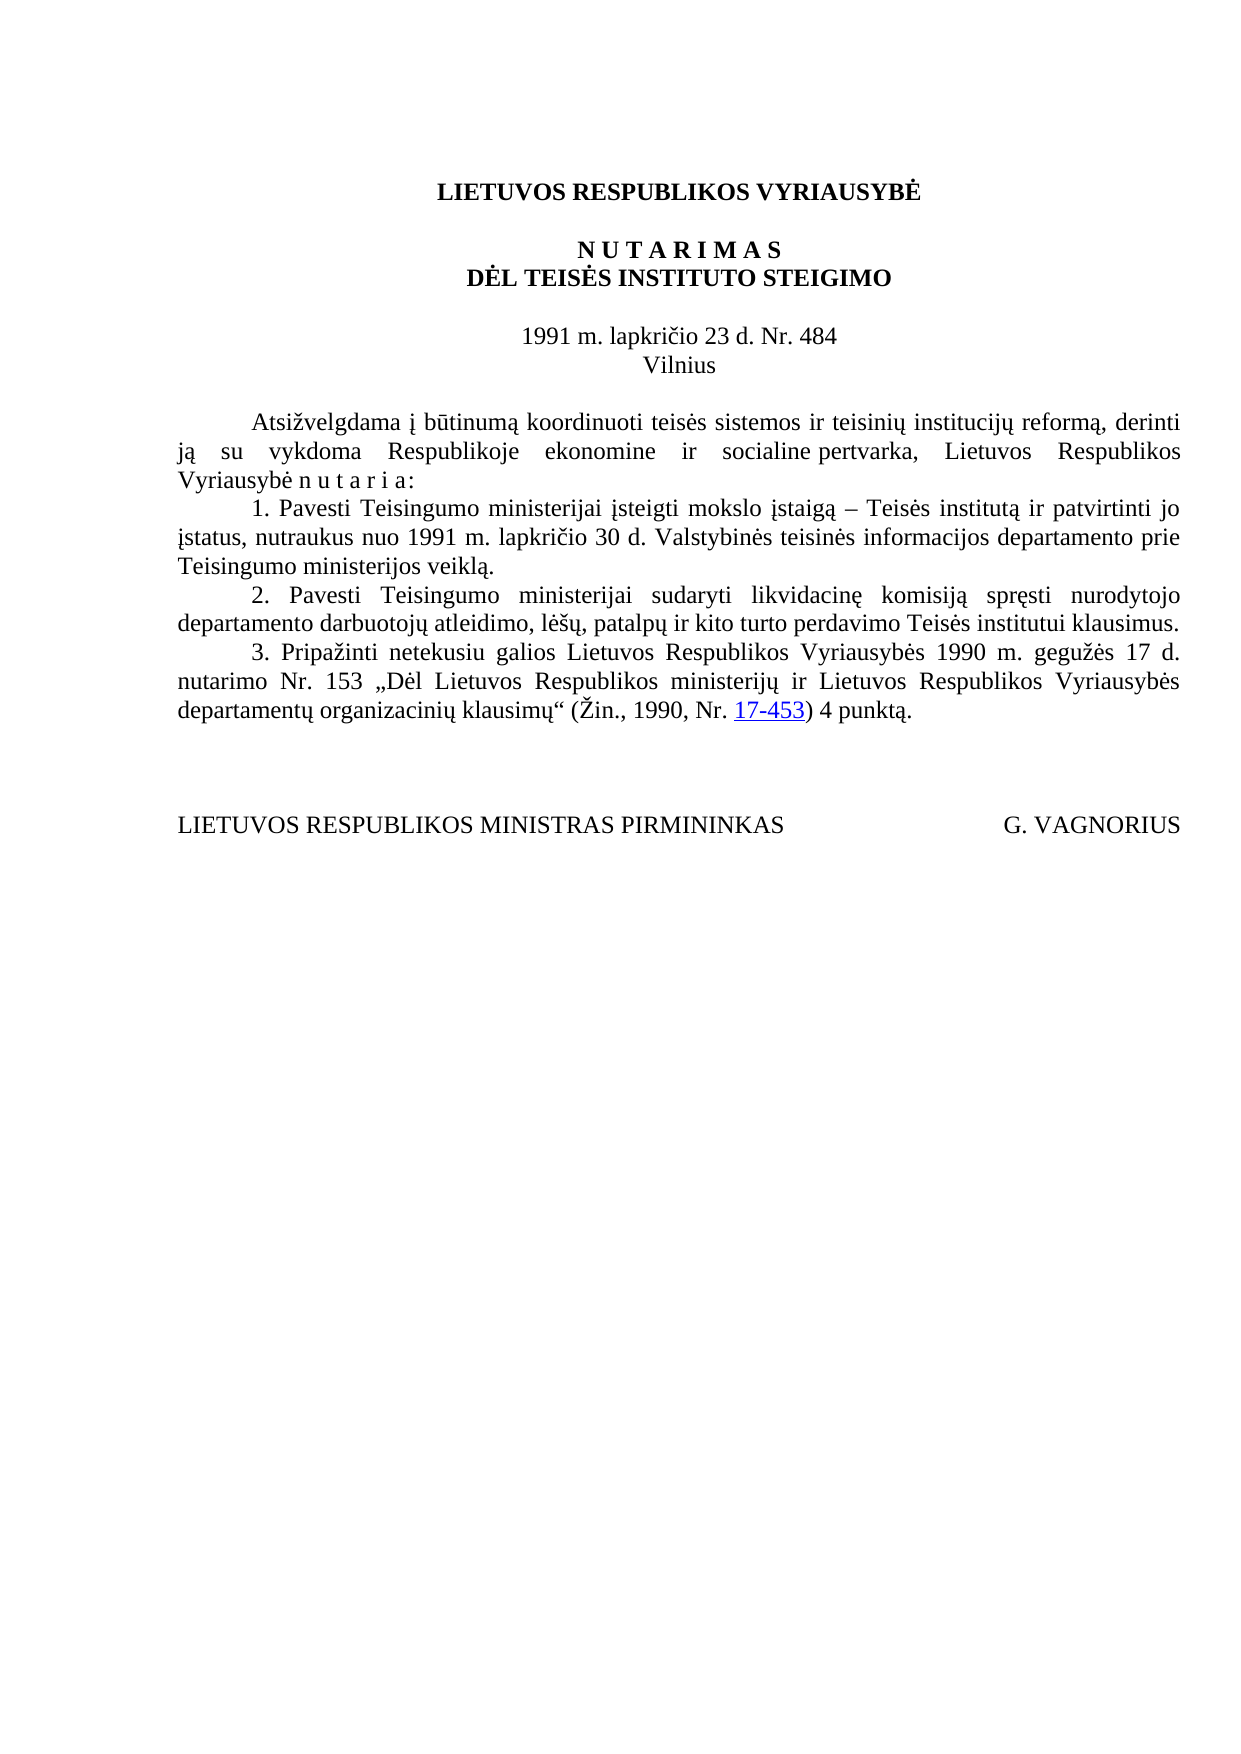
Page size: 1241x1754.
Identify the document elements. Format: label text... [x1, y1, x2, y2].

text Vilnius [177, 350, 1181, 378]
text DĖL TEISĖS INSTITUTO STEIGIMO [177, 263, 1181, 292]
text 3. Pripažinti netekusiu galios Lietuvos Respublikos Vyriausybės 1990 m. gegužės 17 d. nutarimo Nr. 153 „Dėl Lietuvos Respublikos ministerijų ir Lietuvos Respublikos Vyriausybės departamentų organizacinių klausimų“ (Žin., 1990, Nr. 17-453) 4 punktą. [177, 637, 1181, 723]
text LIETUVOS RESPUBLIKOS MINISTRAS PIRMININKAS G. VAGNORIUS [177, 810, 1181, 838]
text 2. Pavesti Teisingumo ministerijai sudaryti likvidacinę komisiją spręsti nurodytojo departamento darbuotojų atleidimo, lėšų, patalpų ir kito turto perdavimo Teisės institutui klausimus. [177, 580, 1181, 637]
text LIETUVOS RESPUBLIKOS VYRIAUSYBĖ [177, 177, 1181, 206]
text 1991 m. lapkričio 23 d. Nr. 484 [177, 321, 1181, 350]
text 1. Pavesti Teisingumo ministerijai įsteigti mokslo įstaigą – Teisės institutą ir patvirtinti jo įstatus, nutraukus nuo 1991 m. lapkričio 30 d. Valstybinės teisinės informacijos departamento prie Teisingumo ministerijos veiklą. [177, 493, 1181, 580]
text Atsižvelgdama į būtinumą koordinuoti teisės sistemos ir teisinių institucijų reformą, derinti ją su vykdoma Respublikoje ekonomine ir socialine pertvarka, Lietuvos Respublikos Vyriausybė nutaria: [177, 407, 1181, 493]
text N U T A R I M A S [177, 235, 1181, 263]
